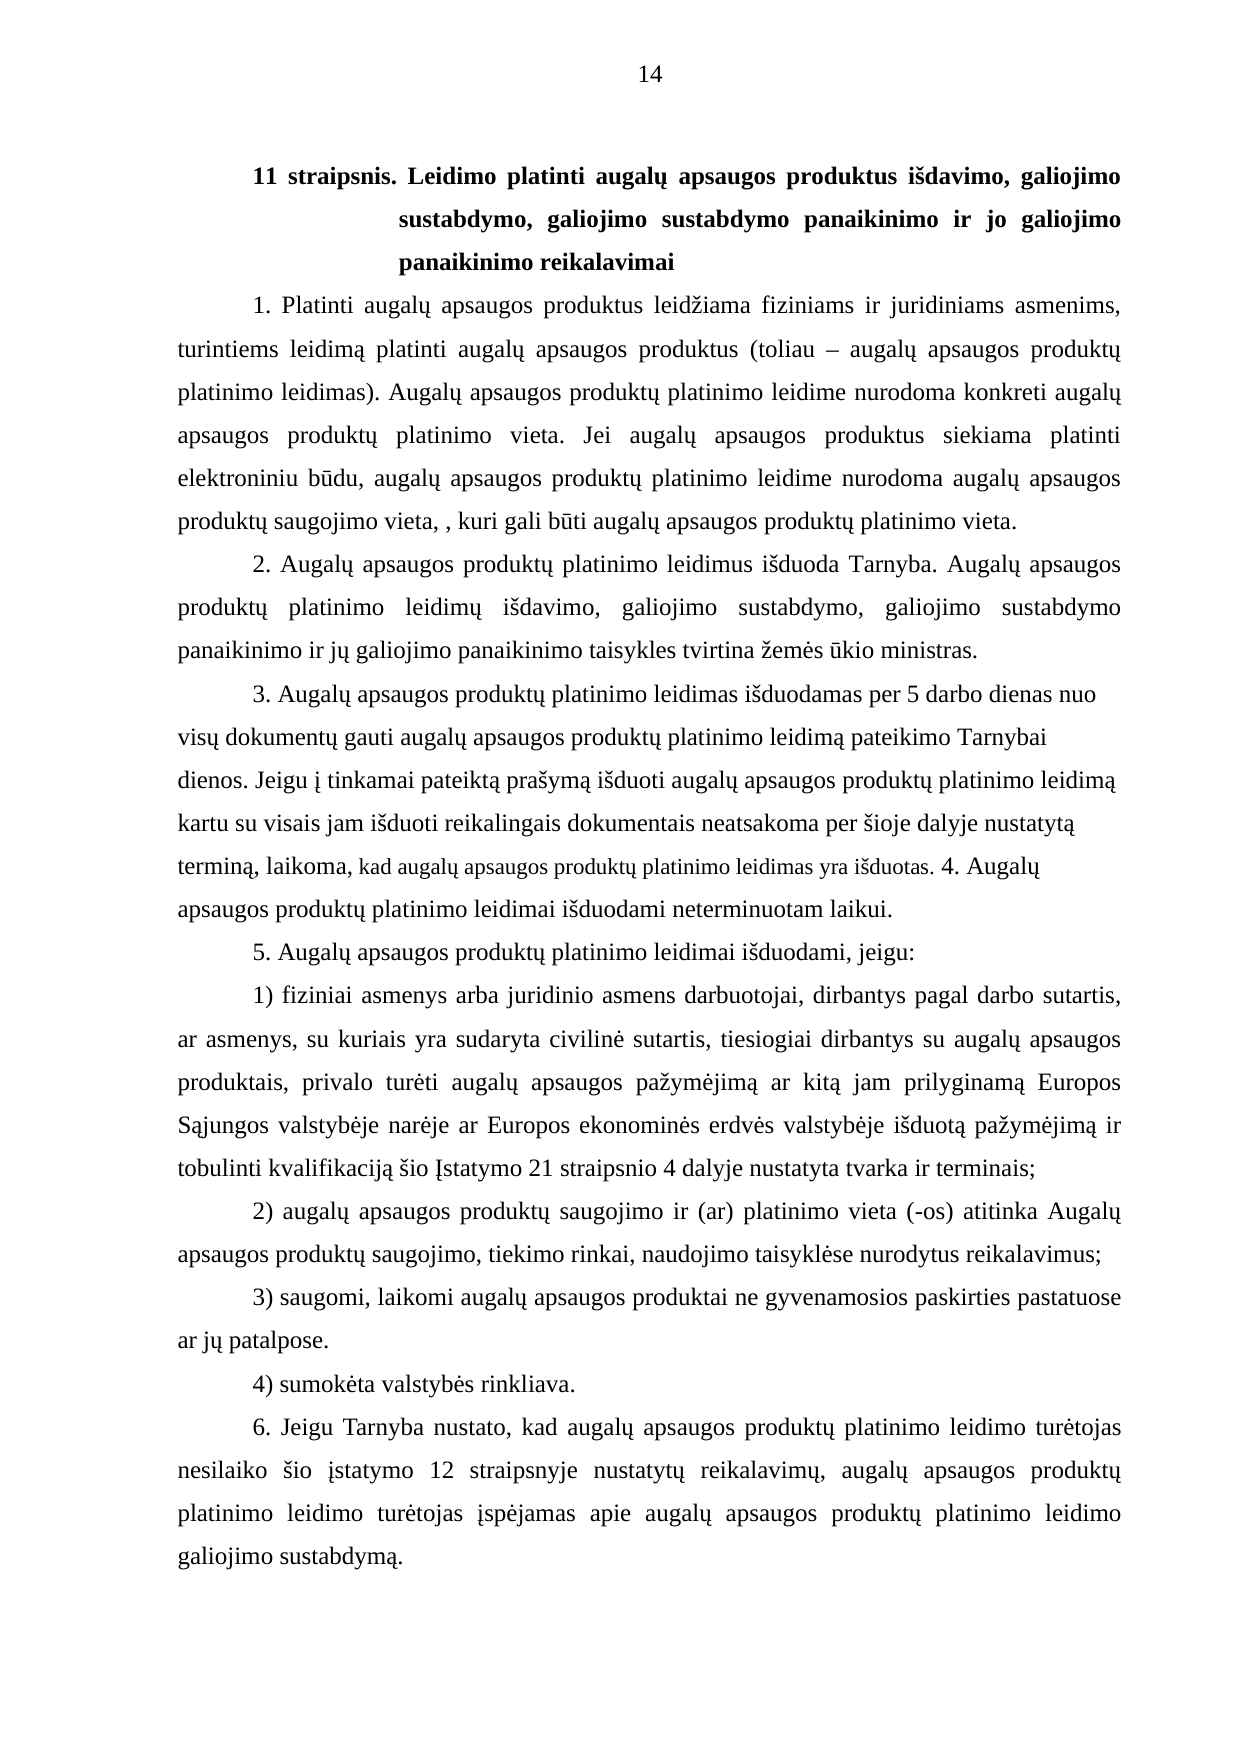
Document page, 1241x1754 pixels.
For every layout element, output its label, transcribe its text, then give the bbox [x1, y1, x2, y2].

text 5. Augalų apsaugos produktų platinimo leidimai išduodami, jeigu: [177, 937, 1122, 966]
text 3. Augalų apsaugos produktų platinimo leidimas išduodamas per 5 darbo dienas nuo visų dokumentų gauti augalų apsaugos produktų platinimo leidimą pateikimo Tarnybai dienos. Jeigu į tinkamai pateiktą prašymą išduoti augalų apsaugos produktų platinimo leidimą kartu su visais jam išduoti reikalingais dokumentais neatsakoma per šioje dalyje nustatytą terminą, laikoma, kad augalų apsaugos produktų platinimo leidimas yra išduotas. 4. Augalų apsaugos produktų platinimo leidimai išduodami neterminuotam laikui. [177, 679, 1122, 923]
text 3) saugomi, laikomi augalų apsaugos produktai ne gyvenamosios paskirties pastatuose ar jų patalpose. [177, 1282, 1122, 1354]
text 2) augalų apsaugos produktų saugojimo ir (ar) platinimo vieta (-os) atitinka Augalų apsaugos produktų saugojimo, tiekimo rinkai, naudojimo taisyklėse nurodytus reikalavimus; [177, 1196, 1122, 1268]
text 6. Jeigu Tarnyba nustato, kad augalų apsaugos produktų platinimo leidimo turėtojas nesilaiko šio įstatymo 12 straipsnyje nustatytų reikalavimų, augalų apsaugos produktų platinimo leidimo turėtojas įspėjamas apie augalų apsaugos produktų platinimo leidimo galiojimo sustabdymą. [177, 1412, 1122, 1570]
text 11 straipsnis. Leidimo platinti augalų apsaugos produktus išdavimo, galiojimo sustabdymo, galiojimo sustabdymo panaikinimo ir jo galiojimo panaikinimo reikalavimai [252, 161, 1122, 276]
text 1) fiziniai asmenys arba juridinio asmens darbuotojai, dirbantys pagal darbo sutartis, ar asmenys, su kuriais yra sudaryta civilinė sutartis, tiesiogiai dirbantys su augalų apsaugos produktais, privalo turėti augalų apsaugos pažymėjimą ar kitą jam prilyginamą Europos Sąjungos valstybėje narėje ar Europos ekonominės erdvės valstybėje išduotą pažymėjimą ir tobulinti kvalifikaciją šio Įstatymo 21 straipsnio 4 dalyje nustatyta tvarka ir terminais; [177, 981, 1122, 1182]
text 2. Augalų apsaugos produktų platinimo leidimus išduoda Tarnyba. Augalų apsaugos produktų platinimo leidimų išdavimo, galiojimo sustabdymo, galiojimo sustabdymo panaikinimo ir jų galiojimo panaikinimo taisykles tvirtina žemės ūkio ministras. [177, 549, 1122, 664]
text 4) sumokėta valstybės rinkliava. [177, 1369, 1122, 1397]
text 1. Platinti augalų apsaugos produktus leidžiama fiziniams ir juridiniams asmenims, turintiems leidimą platinti augalų apsaugos produktus (toliau – augalų apsaugos produktų platinimo leidimas). Augalų apsaugos produktų platinimo leidime nurodoma konkreti augalų apsaugos produktų platinimo vieta. Jei augalų apsaugos produktus siekiama platinti elektroniniu būdu, augalų apsaugos produktų platinimo leidime nurodoma augalų apsaugos produktų saugojimo vieta, , kuri gali būti augalų apsaugos produktų platinimo vieta. [177, 291, 1122, 535]
